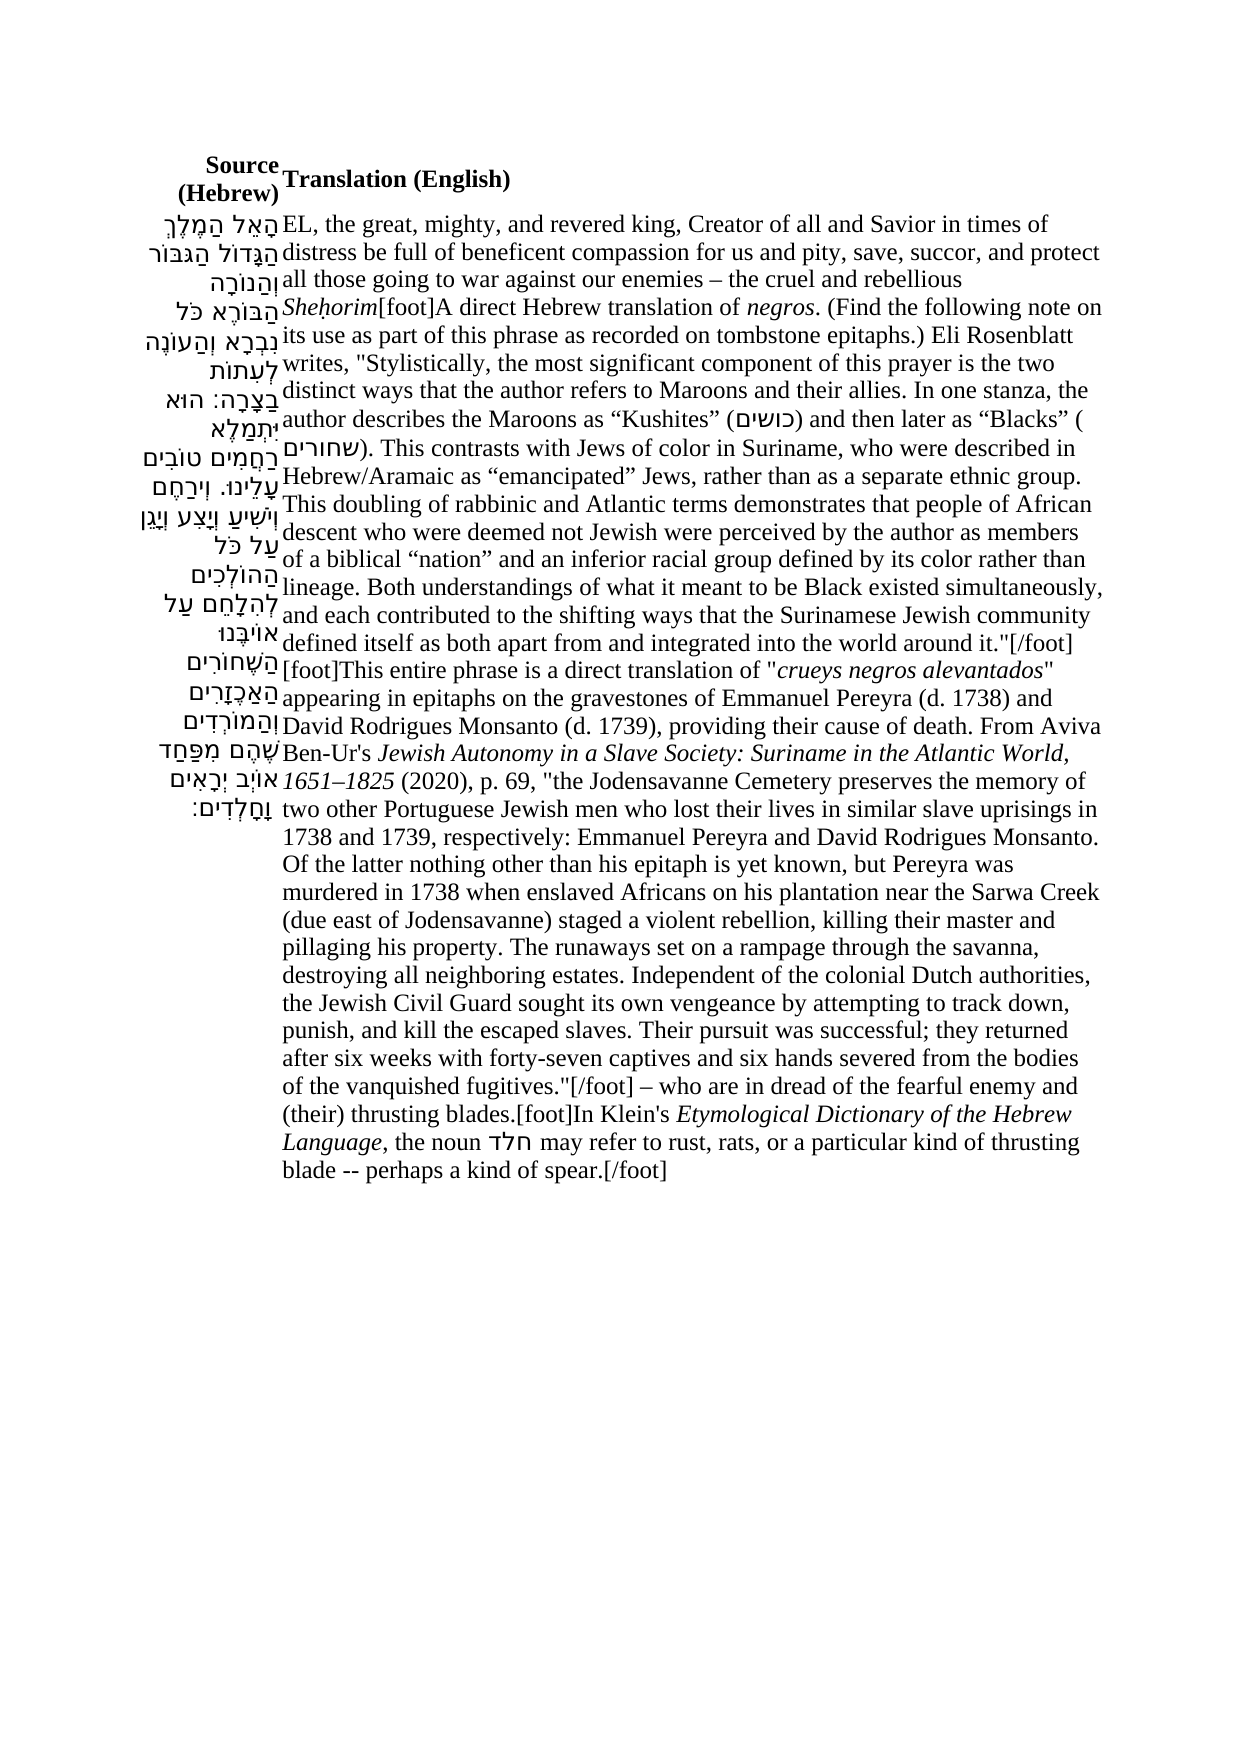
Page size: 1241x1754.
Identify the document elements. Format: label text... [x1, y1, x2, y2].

table_cell EL, the great, mighty, and revered king, Creator of all and Savior in times of distress be full of beneficent compassion for us and pity, save, succor, and protect all those going to war against our enemies – the cruel and rebellious Sheḥorim[foot]A direct Hebrew translation of negros. (Find the following note on its use as part of this phrase as recorded on tombstone epitaphs.) Eli Rosenblatt writes, "Stylistically, the most significant component of this prayer is the two distinct ways that the author refers to Maroons and their allies. In one stanza, the author describes the Maroons as “Kushites” (כושים) and then later as “Blacks” (שחורים). This contrasts with Jews of color in Suriname, who were described in Hebrew/Aramaic as “emancipated” Jews, rather than as a separate ethnic group. This doubling of rabbinic and Atlantic terms demonstrates that people of African descent who were deemed not Jewish were perceived by the author as members of a biblical “nation” and an inferior racial group defined by its color rather than lineage. Both understandings of what it meant to be Black existed simultaneously, and each contributed to the shifting ways that the Surinamese Jewish community defined itself as both apart from and integrated into the world around it."[/foot][foot]This entire phrase is a direct translation of "crueys negros alevantados" appearing in epitaphs on the gravestones of Emmanuel Pereyra (d. 1738) and David Rodrigues Monsanto (d. 1739), providing their cause of death. From Aviva Ben-Ur's Jewish Autonomy in a Slave Society: Suriname in the Atlantic World, 1651–1825 (2020), p. 69, "the Jodensavanne Cemetery preserves the memory of two other Portuguese Jewish men who lost their lives in similar slave uprisings in 1738 and 1739, respectively: Emmanuel Pereyra and David Rodrigues Monsanto. Of the latter nothing other than his epitaph is yet known, but Pereyra was murdered in 1738 when enslaved Africans on his plantation near the Sarwa Creek (due east of Jodensavanne) staged a violent rebellion, killing their master and pillaging his property. The runaways set on a rampage through the savanna, destroying all neighboring estates. Independent of the colonial Dutch authorities, the Jewish Civil Guard sought its own vengeance by attempting to track down, punish, and kill the escaped slaves. Their pursuit was successful; they returned after six weeks with forty-seven captives and six hands severed from the bodies of the vanquished fugitives."[/foot] – who are in dread of the fearful enemy and (their) thrusting blades.[foot]In Klein's Etymological Dictionary of the Hebrew Language, the noun חלד may refer to rust, rats, or a particular kind of thrusting blade -- perhaps a kind of spear.[/foot] [281, 209, 1105, 1186]
table_cell הָאֵל הַמֶלֶךְ הַגָּדוֹל הַגּבּוֹר וְהַנוֹרָה הַבּוֹרֶא כֹּל נִבְרָא וְהַעוֹנֶה לְעִתוֹת בַצָרָה׃ הוּא יִּתְמַלֶא רַחֲמִים טוֹבִים עָלֵינוּ. וְירַחֶם וְיֹשִׁיעַ וְיָצִע וְיָגֵן עַל כֹּל הַהוֹלְכִים לְהִלָחֵם עַל אוֹיבֶּנוּ הַשֶׁחוֹרִים הַאַכֶזָרִים וְהַמוֹרְדִים שֶׁהֶם מִפַּחַד אוֹיְב יְרָאִים וָחָלְדִים׃ [135, 209, 281, 1186]
table_header Translation (English) [281, 150, 1105, 208]
table_header Source (Hebrew) [135, 150, 281, 208]
